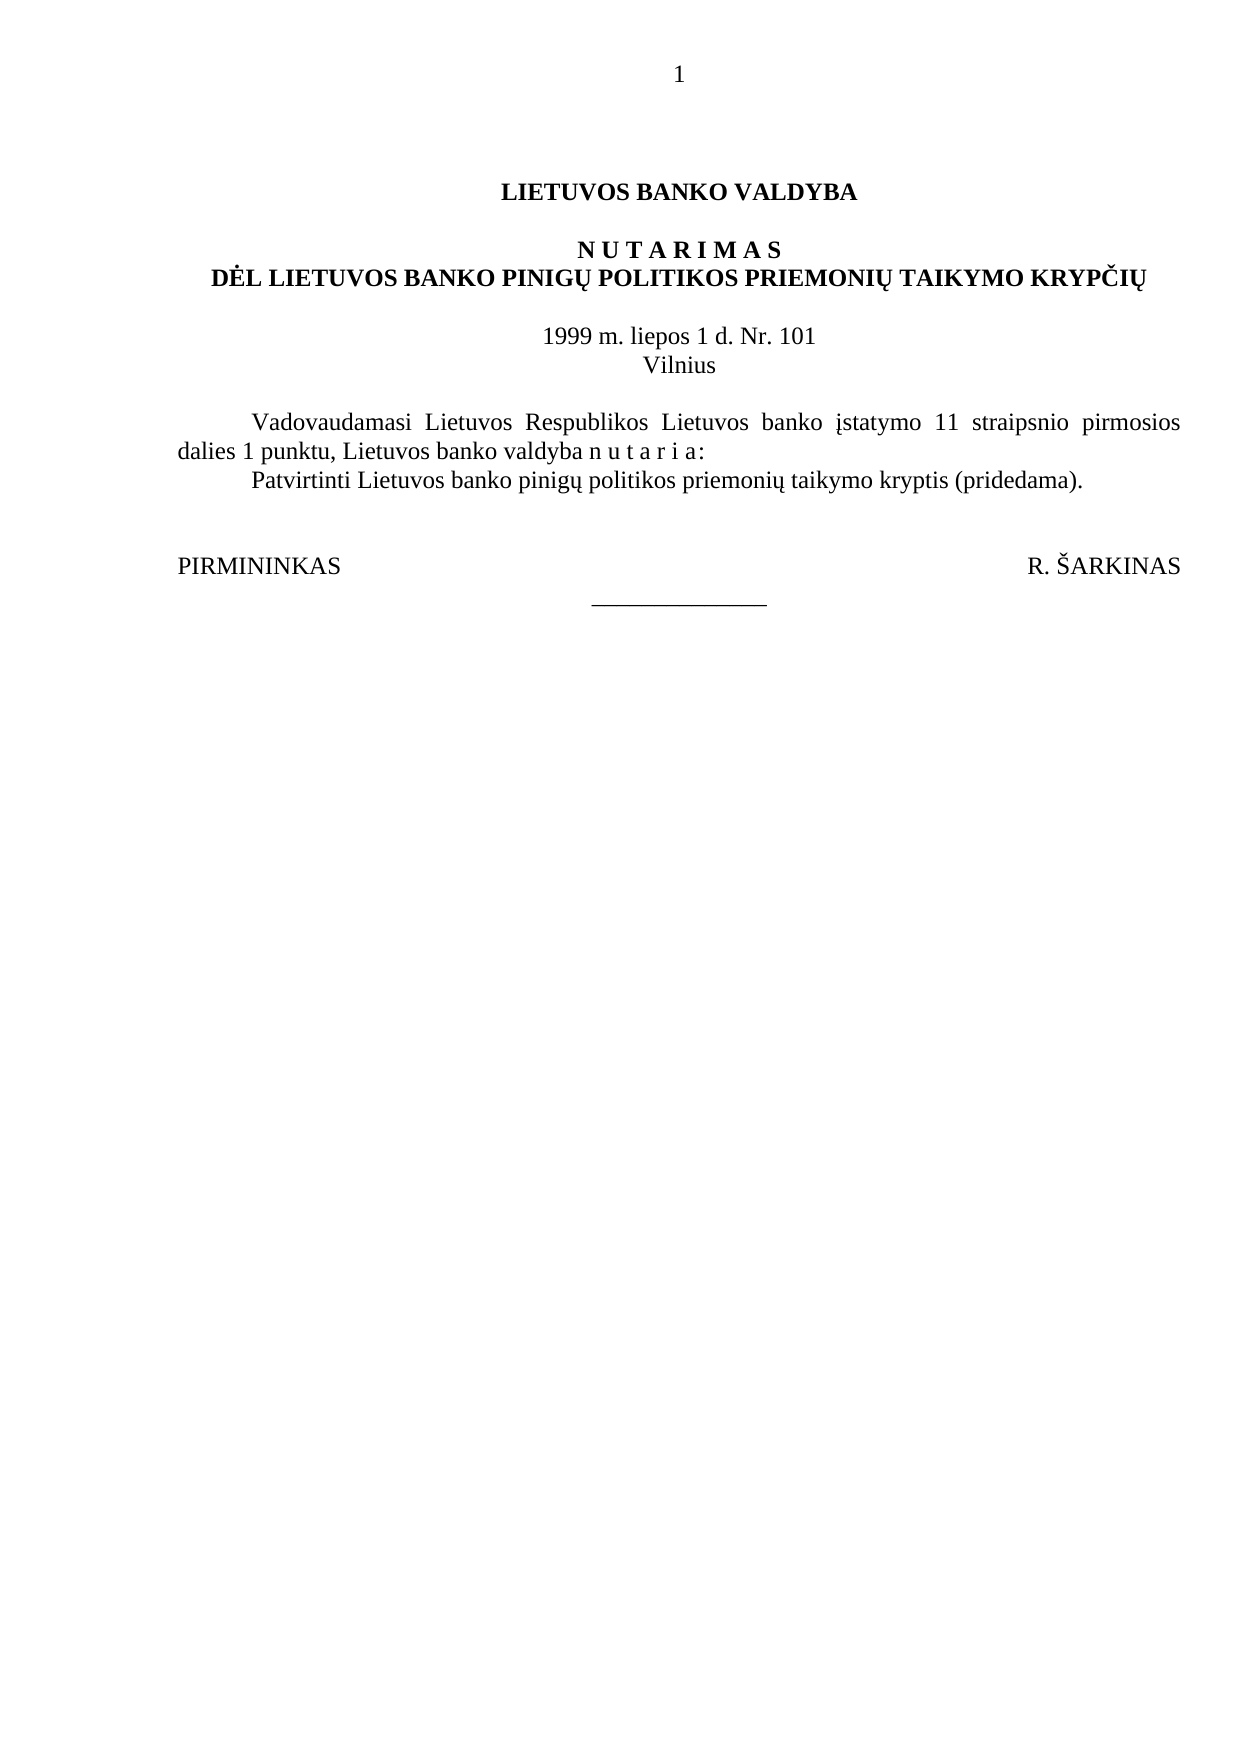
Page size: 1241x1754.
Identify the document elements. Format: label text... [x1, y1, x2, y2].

text PIRMININKAS R. ŠARKINAS [177, 551, 1181, 580]
text LIETUVOS BANKO VALDYBA [177, 177, 1181, 206]
text N U T A R I M A S [177, 235, 1181, 263]
text 1999 m. liepos 1 d. Nr. 101 [177, 321, 1181, 350]
text Vadovaudamasi Lietuvos Respublikos Lietuvos banko įstatymo 11 straipsnio pirmosios dalies 1 punktu, Lietuvos banko valdyba nutaria: [177, 407, 1181, 465]
text Vilnius [177, 350, 1181, 378]
text Patvirtinti Lietuvos banko pinigų politikos priemonių taikymo kryptis (pridedama). [177, 465, 1181, 493]
text DĖL LIETUVOS BANKO PINIGŲ POLITIKOS PRIEMONIŲ TAIKYMO KRYPČIŲ [177, 263, 1181, 292]
text ______________ [177, 580, 1181, 608]
